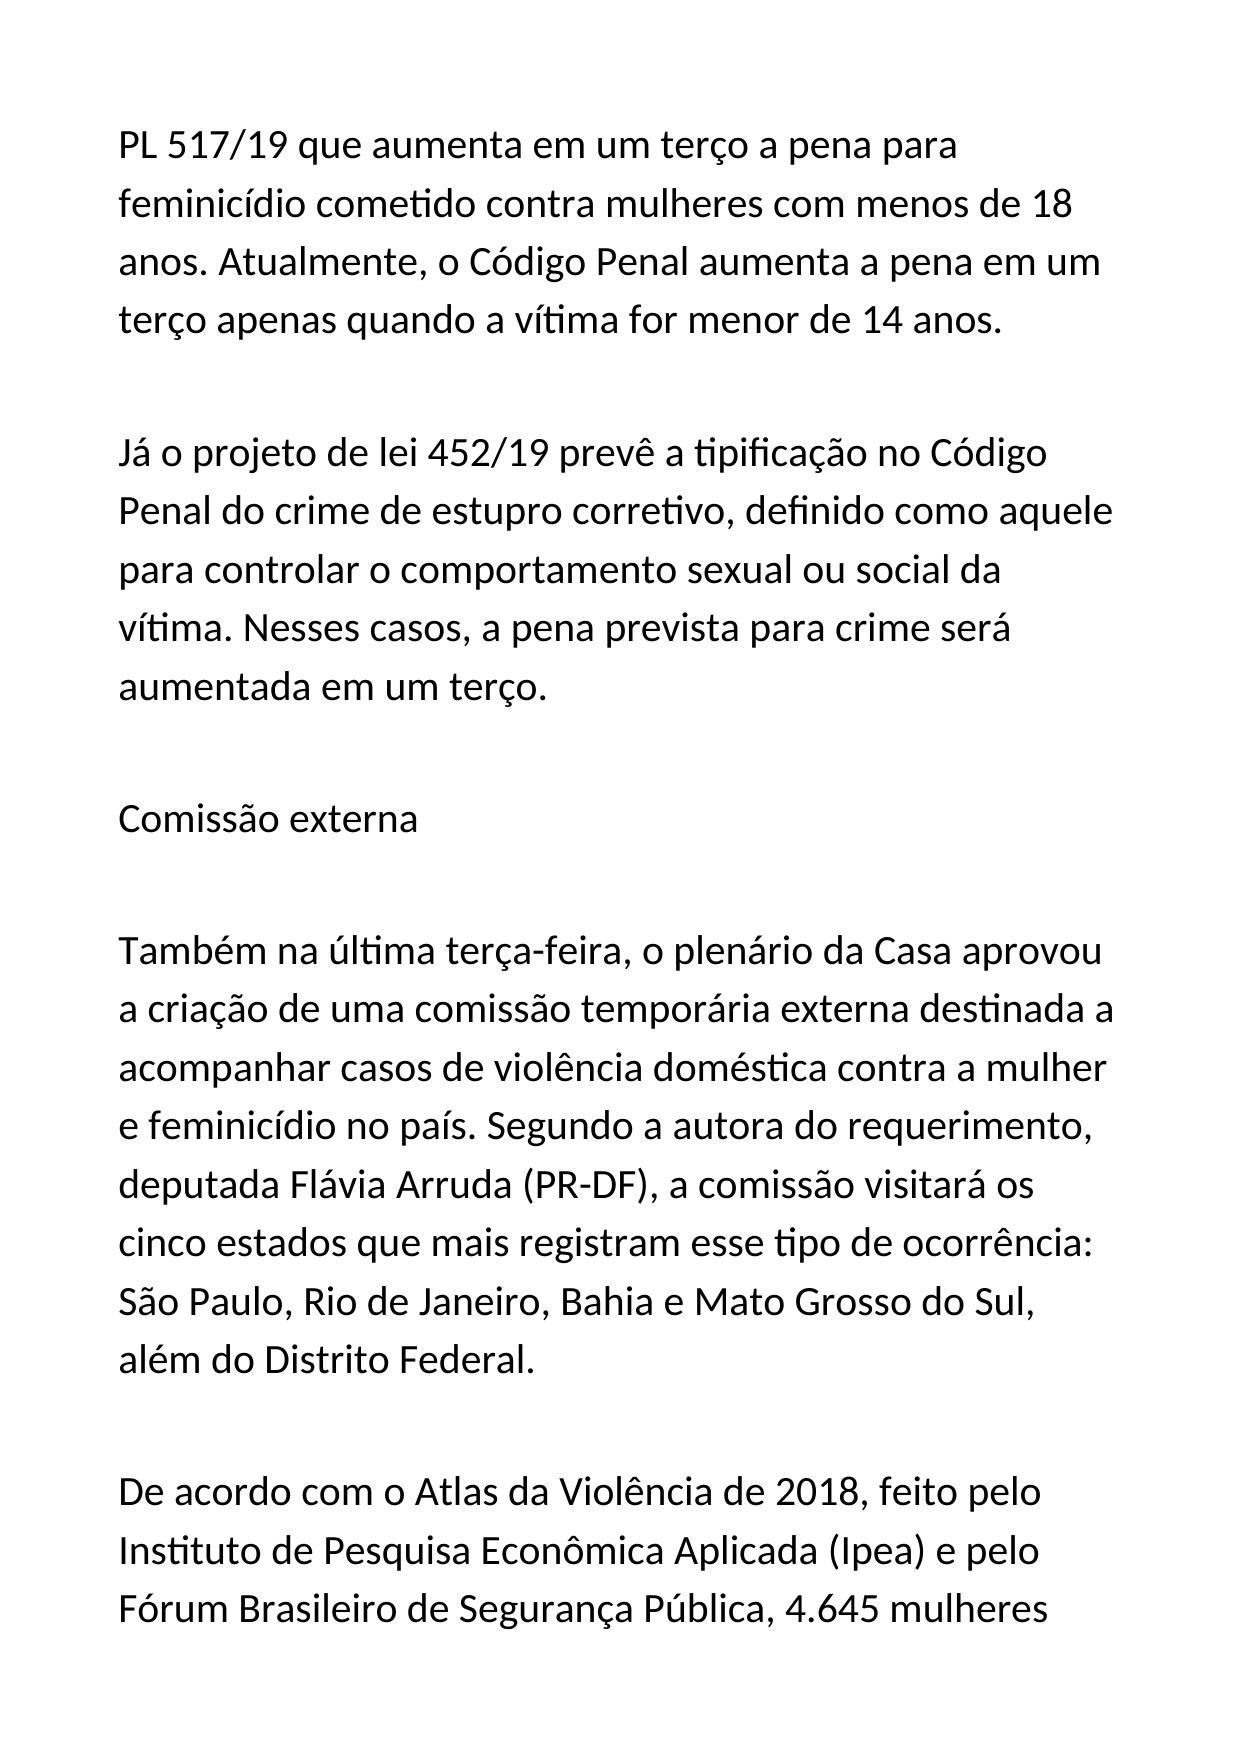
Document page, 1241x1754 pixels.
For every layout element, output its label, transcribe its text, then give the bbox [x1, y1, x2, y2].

text Comissão externa [118, 792, 1122, 843]
text Já o projeto de lei 452/19 prevê a tipificação no Código Penal do crime de estupro corretivo, definido como aquele para controlar o comportamento sexual ou social da vítima. Nesses casos, a pena prevista para crime será aumentada em um terço. [118, 426, 1122, 710]
text PL 517/19 que aumenta em um terço a pena para feminicídio cometido contra mulheres com menos de 18 anos. Atualmente, o Código Penal aumenta a pena em um terço apenas quando a vítima for menor de 14 anos. [118, 118, 1122, 344]
text De acordo com o Atlas da Violência de 2018, feito pelo Instituto de Pesquisa Econômica Aplicada (Ipea) e pelo Fórum Brasileiro de Segurança Pública, 4.645 mulheres [118, 1465, 1122, 1633]
text Também na última terça-feira, o plenário da Casa aprovou a criação de uma comissão temporária externa destinada a acompanhar casos de violência doméstica contra a mulher e feminicídio no país. Segundo a autora do requerimento, deputada Flávia Arruda (PR-DF), a comissão visitará os cinco estados que mais registram esse tipo de ocorrência: São Paulo, Rio de Janeiro, Bahia e Mato Grosso do Sul, além do Distrito Federal. [118, 924, 1122, 1384]
